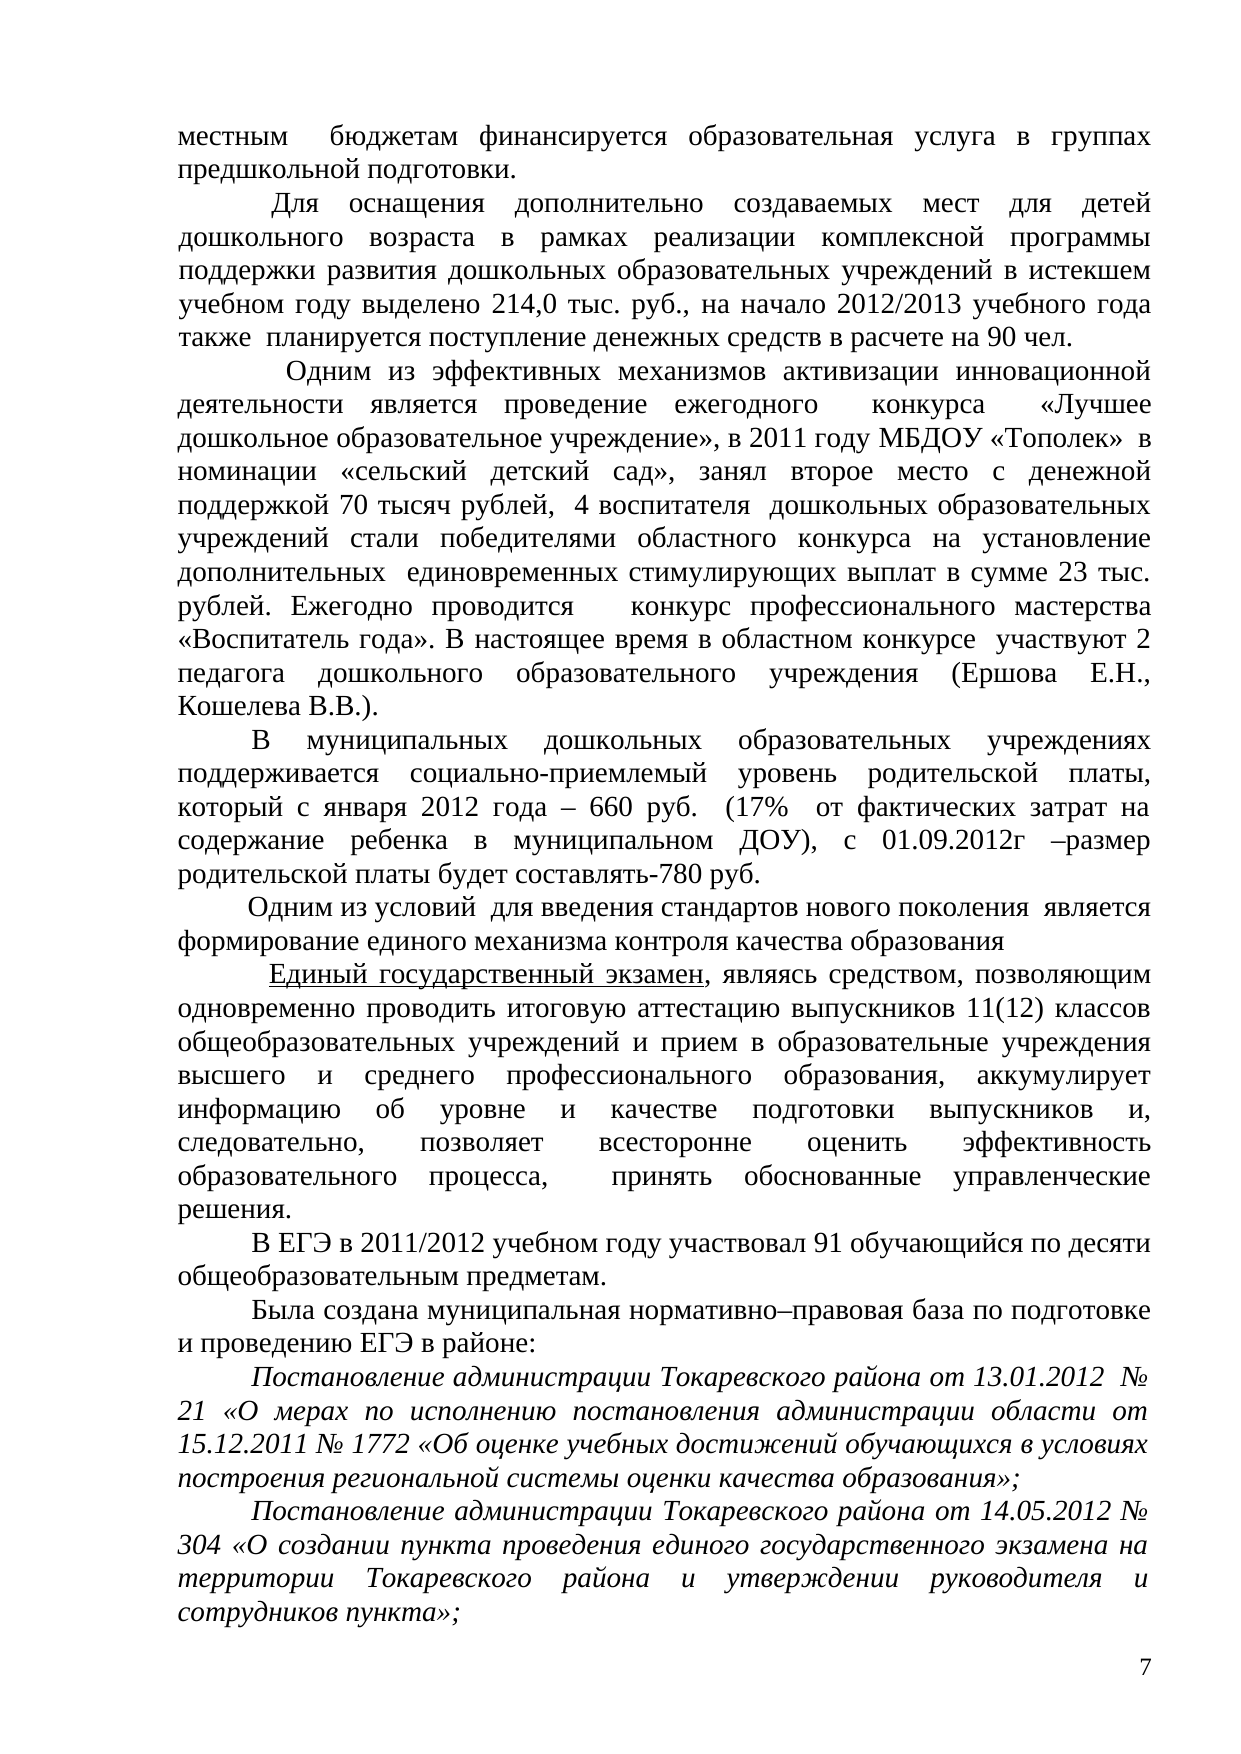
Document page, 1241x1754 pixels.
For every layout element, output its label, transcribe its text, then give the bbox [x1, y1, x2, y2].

text Единый государственный экзамен, являясь средством, позволяющим одновременно проводить итоговую аттестацию выпускников 11(12) классов общеобразовательных учреждений и прием в образовательные учреждения высшего и среднего профессионального образования, аккумулирует информацию об уровне и качестве подготовки выпускников и, следовательно, позволяет всесторонне оценить эффективность образовательного процесса, принять обоснованные управленческие решения. [177, 957, 1152, 1225]
text Была создана муниципальная нормативно–правовая база по подготовке и проведению ЕГЭ в районе: [177, 1292, 1152, 1359]
text Одним из условий для введения стандартов нового поколения является формирование единого механизма контроля качества образования [177, 889, 1152, 957]
text Одним из эффективных механизмов активизации инновационной деятельности является проведение ежегодного конкурса «Лучшее дошкольное образовательное учреждение», в 2011 году МБДОУ «Тополек» в номинации «сельский детский сад», занял второе место с денежной поддержкой 70 тысяч рублей, 4 воспитателя дошкольных образовательных учреждений стали победителями областного конкурса на установление дополнительных единовременных стимулирующих выплат в сумме 23 тыс. рублей. Ежегодно проводится конкурс профессионального мастерства «Воспитатель года». В настоящее время в областном конкурсе участвуют 2 педагога дошкольного образовательного учреждения (Ершова Е.Н., Кошелева В.В.). [177, 353, 1152, 722]
text местным бюджетам финансируется образовательная услуга в группах предшкольной подготовки. [177, 118, 1152, 185]
text В ЕГЭ в 2011/2012 учебном году участвовал 91 обучающийся по десяти общеобразовательным предметам. [177, 1225, 1152, 1292]
text Для оснащения дополнительно создаваемых мест для детей дошкольного возраста в рамках реализации комплексной программы поддержки развития дошкольных образовательных учреждений в истекшем учебном году выделено 214,0 тыс. руб., на начало 2012/2013 учебного года также планируется поступление денежных средств в расчете на 90 чел. [178, 185, 1152, 353]
text Постановление администрации Токаревского района от 14.05.2012 № 304 «О создании пункта проведения единого государственного экзамена на территории Токаревского района и утверждении руководителя и сотрудников пункта»; [177, 1493, 1152, 1627]
text В муниципальных дошкольных образовательных учреждениях поддерживается социально-приемлемый уровень родительской платы, который с января 2012 года – 660 руб. (17% от фактических затрат на содержание ребенка в муниципальном ДОУ), с 01.09.2012г –размер родительской платы будет составлять-780 руб. [177, 722, 1152, 889]
text Постановление администрации Токаревского района от 13.01.2012 № 21 «О мерах по исполнению постановления администрации области от 15.12.2011 № 1772 «Об оценке учебных достижений обучающихся в условиях построения региональной системы оценки качества образования»; [177, 1359, 1152, 1493]
